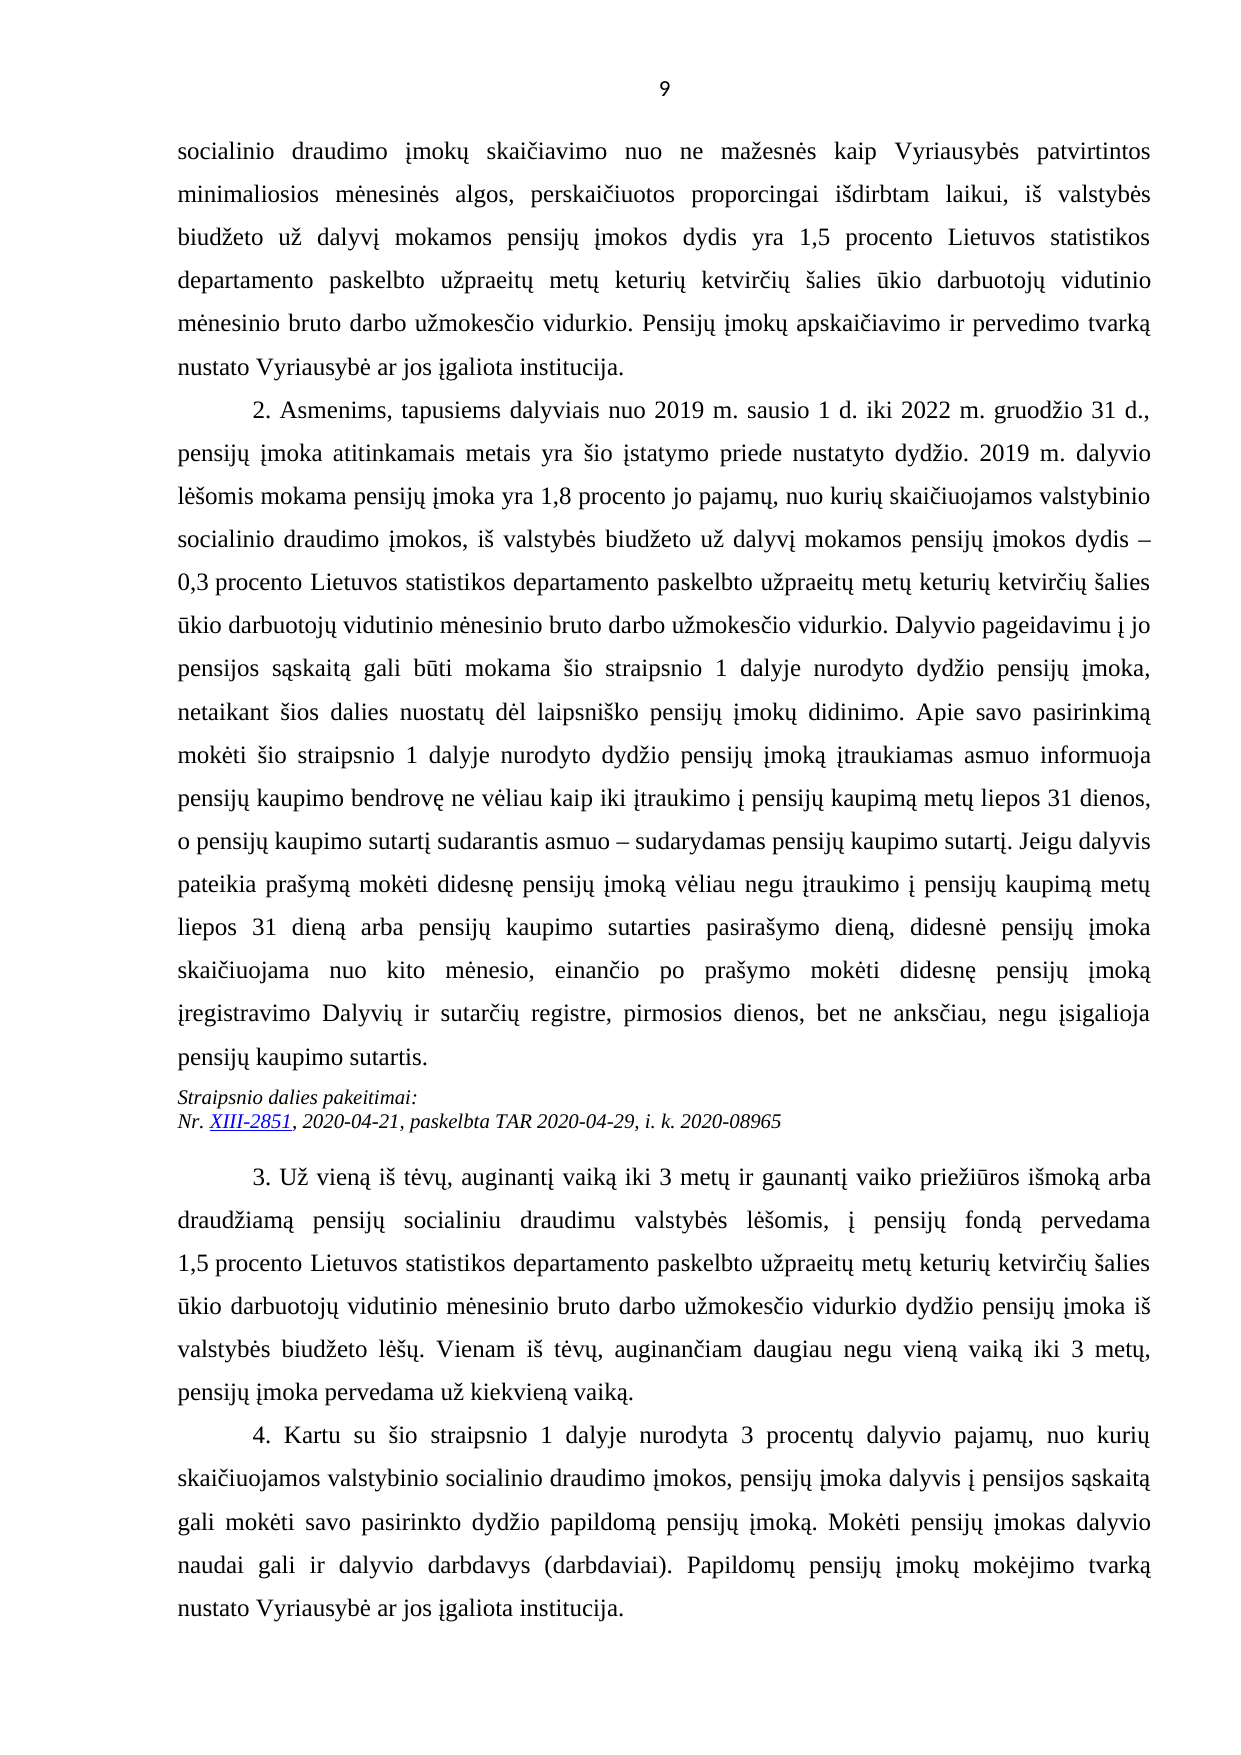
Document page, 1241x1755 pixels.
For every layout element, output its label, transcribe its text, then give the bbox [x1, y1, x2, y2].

text 4. Kartu su šio straipsnio 1 dalyje nurodyta 3 procentų dalyvio pajamų, nuo kurių skaičiuojamos valstybinio socialinio draudimo įmokos, pensijų įmoka dalyvis į pensijos sąskaitą gali mokėti savo pasirinkto dydžio papildomą pensijų įmoką. Mokėti pensijų įmokas dalyvio naudai gali ir dalyvio darbdavys (darbdaviai). Papildomų pensijų įmokų mokėjimo tvarką nustato Vyriausybė ar jos įgaliota institucija. [177, 1420, 1152, 1622]
text Straipsnio dalies pakeitimai: [177, 1085, 1152, 1109]
text 2. Asmenims, tapusiems dalyviais nuo 2019 m. sausio 1 d. iki 2022 m. gruodžio 31 d., pensijų įmoka atitinkamais metais yra šio įstatymo priede nustatyto dydžio. 2019 m. dalyvio lėšomis mokama pensijų įmoka yra 1,8 procento jo pajamų, nuo kurių skaičiuojamos valstybinio socialinio draudimo įmokos, iš valstybės biudžeto už dalyvį mokamos pensijų įmokos dydis – 0,3 procento Lietuvos statistikos departamento paskelbto užpraeitų metų keturių ketvirčių šalies ūkio darbuotojų vidutinio mėnesinio bruto darbo užmokesčio vidurkio. Dalyvio pageidavimu į jo pensijos sąskaitą gali būti mokama šio straipsnio 1 dalyje nurodyto dydžio pensijų įmoka, netaikant šios dalies nuostatų dėl laipsniško pensijų įmokų didinimo. Apie savo pasirinkimą mokėti šio straipsnio 1 dalyje nurodyto dydžio pensijų įmoką įtraukiamas asmuo informuoja pensijų kaupimo bendrovę ne vėliau kaip iki įtraukimo į pensijų kaupimą metų liepos 31 dienos, o pensijų kaupimo sutartį sudarantis asmuo – sudarydamas pensijų kaupimo sutartį. Jeigu dalyvis pateikia prašymą mokėti didesnę pensijų įmoką vėliau negu įtraukimo į pensijų kaupimą metų liepos 31 dieną arba pensijų kaupimo sutarties pasirašymo dieną, didesnė pensijų įmoka skaičiuojama nuo kito mėnesio, einančio po prašymo mokėti didesnę pensijų įmoką įregistravimo Dalyvių ir sutarčių registre, pirmosios dienos, bet ne anksčiau, negu įsigalioja pensijų kaupimo sutartis. [177, 395, 1152, 1070]
text 3. Už vieną iš tėvų, auginantį vaiką iki 3 metų ir gaunantį vaiko priežiūros išmoką arba draudžiamą pensijų socialiniu draudimu valstybės lėšomis, į pensijų fondą pervedama 1,5 procento Lietuvos statistikos departamento paskelbto užpraeitų metų keturių ketvirčių šalies ūkio darbuotojų vidutinio mėnesinio bruto darbo užmokesčio vidurkio dydžio pensijų įmoka iš valstybės biudžeto lėšų. Vienam iš tėvų, auginančiam daugiau negu vieną vaiką iki 3 metų, pensijų įmoka pervedama už kiekvieną vaiką. [177, 1162, 1152, 1406]
text socialinio draudimo įmokų skaičiavimo nuo ne mažesnės kaip Vyriausybės patvirtintos minimaliosios mėnesinės algos, perskaičiuotos proporcingai išdirbtam laikui, iš valstybės biudžeto už dalyvį mokamos pensijų įmokos dydis yra 1,5 procento Lietuvos statistikos departamento paskelbto užpraeitų metų keturių ketvirčių šalies ūkio darbuotojų vidutinio mėnesinio bruto darbo užmokesčio vidurkio. Pensijų įmokų apskaičiavimo ir pervedimo tvarką nustato Vyriausybė ar jos įgaliota institucija. [177, 136, 1152, 380]
text Nr. XIII-2851, 2020-04-21, paskelbta TAR 2020-04-29, i. k. 2020-08965 [177, 1109, 1152, 1133]
